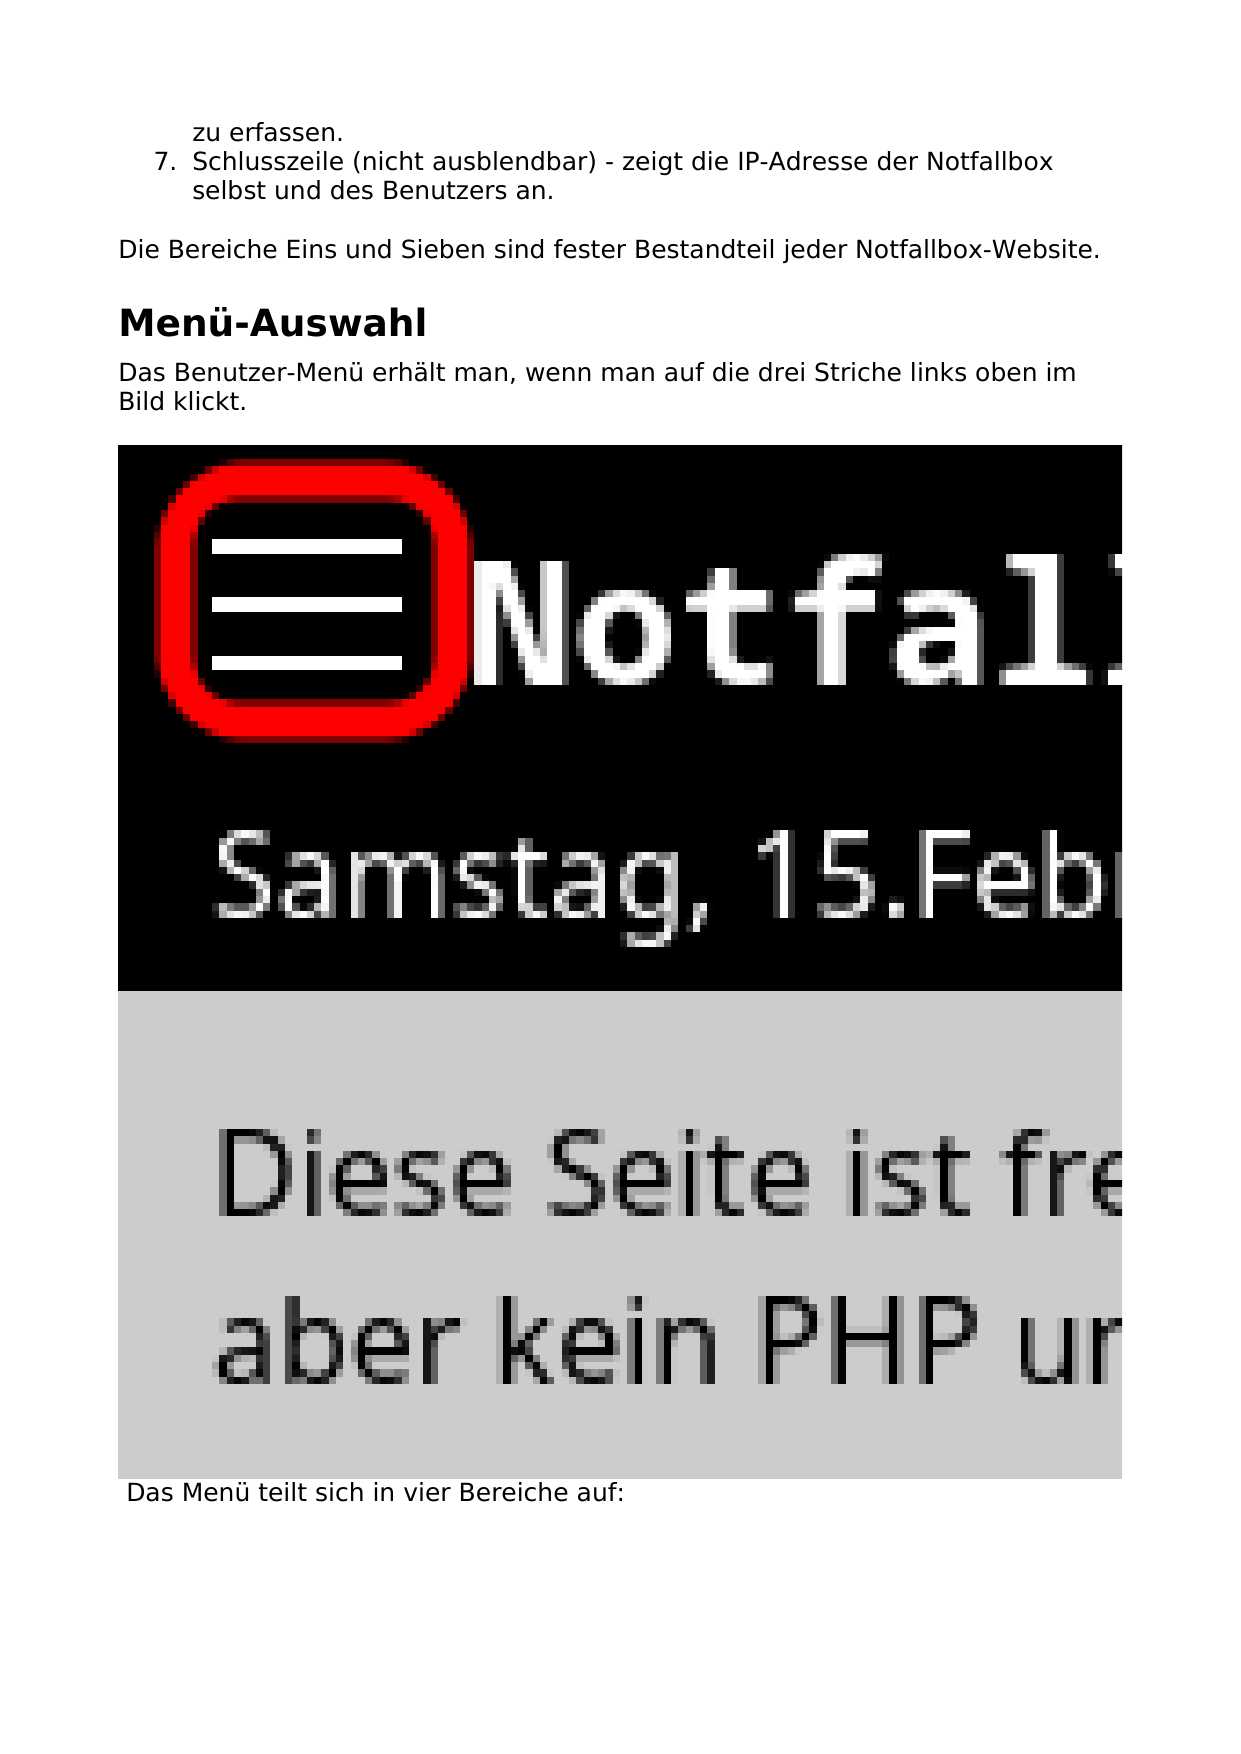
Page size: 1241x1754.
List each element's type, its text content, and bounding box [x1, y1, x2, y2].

text Die Bereiche Eins und Sieben sind fester Bestandteil jeder Notfallbox-Website. [118, 235, 1122, 264]
subtitle Menü-Auswahl [118, 302, 1122, 345]
text Das Benutzer-Menü erhält man, wenn man auf die drei Striche links oben im Bild klickt. [118, 358, 1122, 445]
text Das Menü teilt sich in vier Bereiche auf: [118, 1479, 1122, 1537]
list Schlusszeile (nicht ausblendbar) - zeigt die IP-Adresse der Notfallbox selbst und des Benutzers an. [177, 147, 1122, 206]
picture [118, 445, 1123, 1479]
list zu erfassen. [177, 118, 1122, 147]
